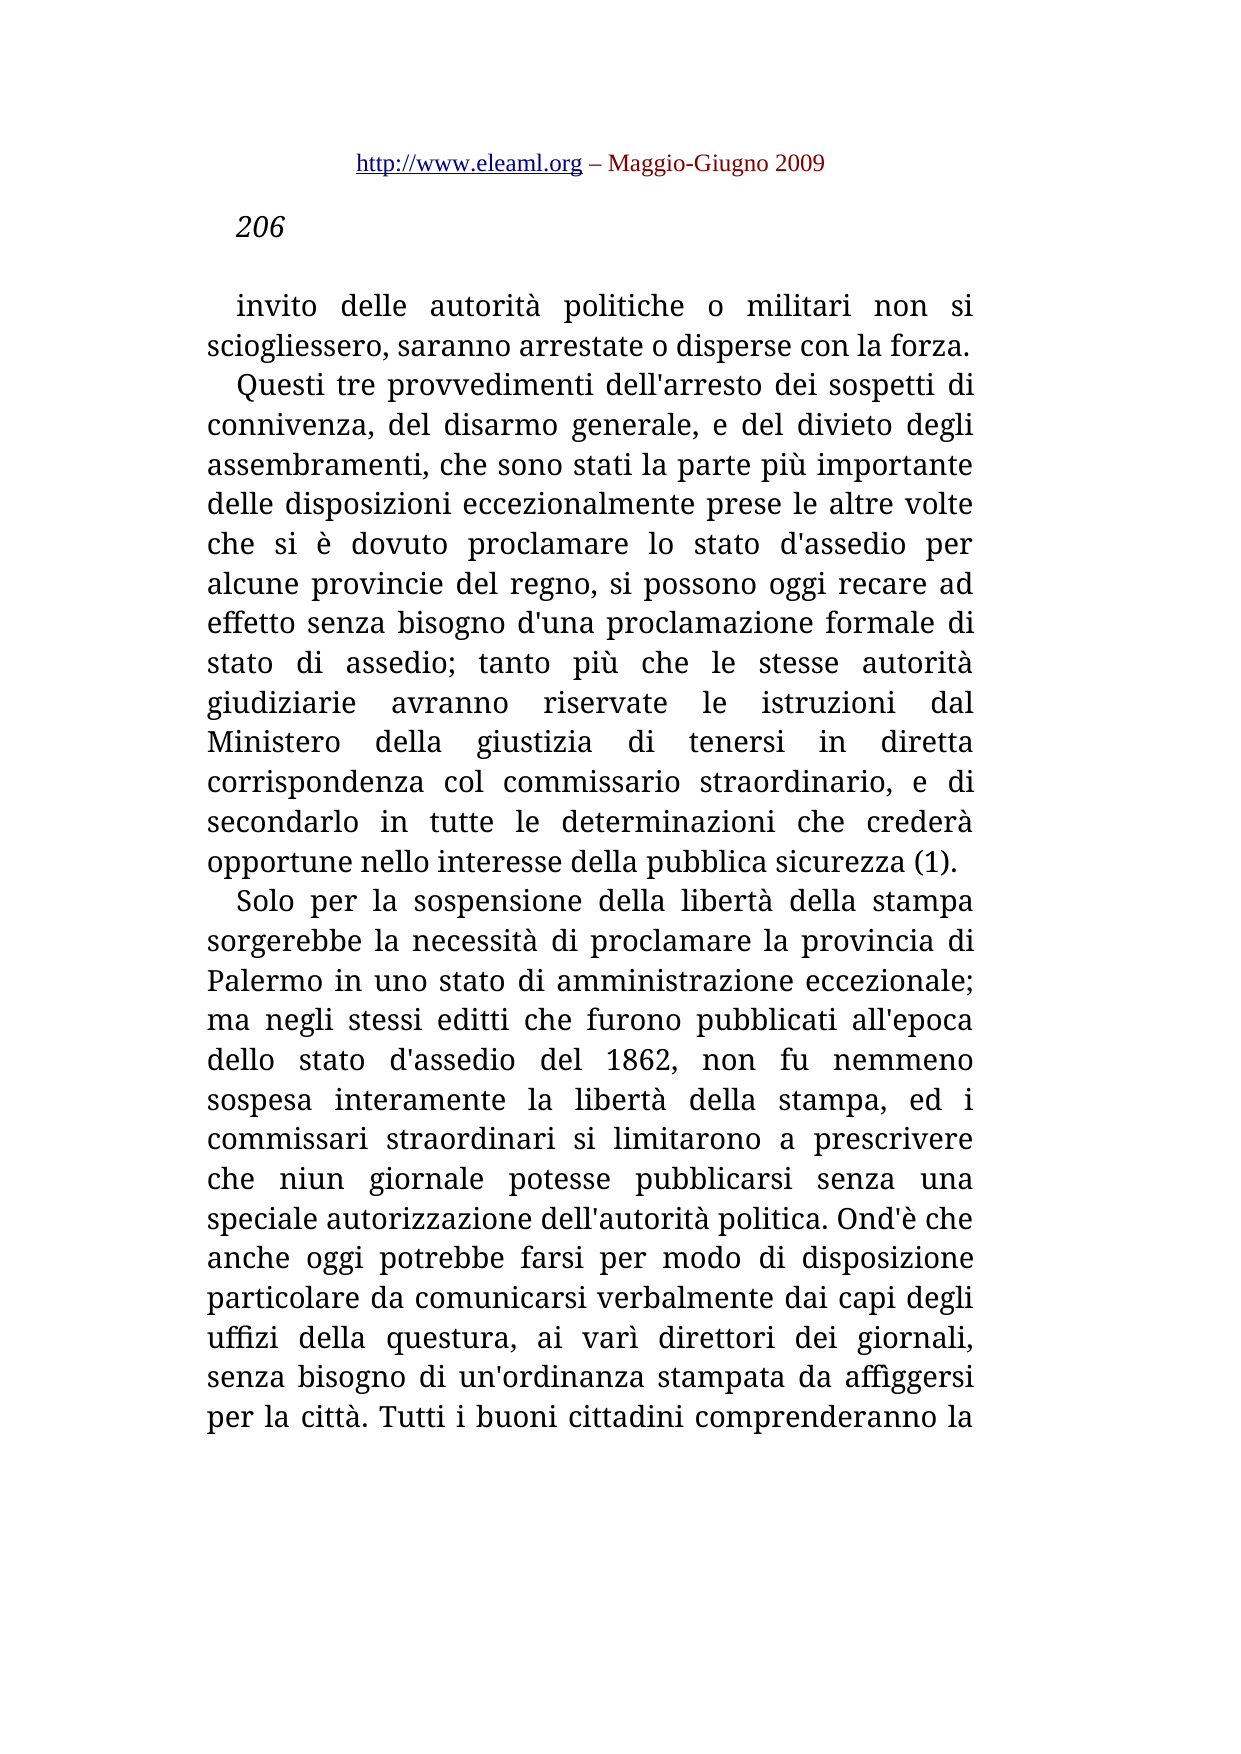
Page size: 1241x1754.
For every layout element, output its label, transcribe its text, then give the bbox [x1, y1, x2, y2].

text 206 [207, 206, 974, 246]
text Questi tre provvedimenti dell'arresto dei sospetti di connivenza, del disarmo generale, e del divieto degli assembramenti, che sono stati la parte più importante delle disposizioni eccezionalmente prese le altre volte che si è dovuto proclamare lo stato d'assedio per alcune provincie del regno, si possono oggi recare ad effetto senza bisogno d'una proclamazione formale di stato di assedio; tanto più che le stesse autorità giudiziarie avranno riservate le istruzioni dal Ministero della giustizia di tenersi in diretta corrispondenza col commissario straordinario, e di secondarlo in tutte le determinazioni che crederà opportune nello interesse della pubblica sicurezza (1). [207, 364, 974, 881]
text Solo per la sospensione della libertà della stampa sorgerebbe la necessità di proclamare la provincia di Palermo in uno stato di amministrazione eccezionale; ma negli stessi editti che furono pubblicati all'epoca dello stato d'assedio del 1862, non fu nemmeno sospesa interamente la libertà della stampa, ed i commissari straordinari si limitarono a prescrivere che niun giornale potesse pubblicarsi senza una speciale autorizzazione dell'autorità politica. Ond'è che anche oggi potrebbe farsi per modo di disposizione particolare da comunicarsi verbalmente dai capi degli uffizi della questura, ai varì direttori dei giornali, senza bisogno di un'ordinanza stampata da affìggersi per la città. Tutti i buoni cittadini comprenderanno la [207, 881, 974, 1436]
text invito delle autorità politiche o militari non si sciogliessero, saranno arrestate o disperse con la forza. [207, 285, 974, 364]
